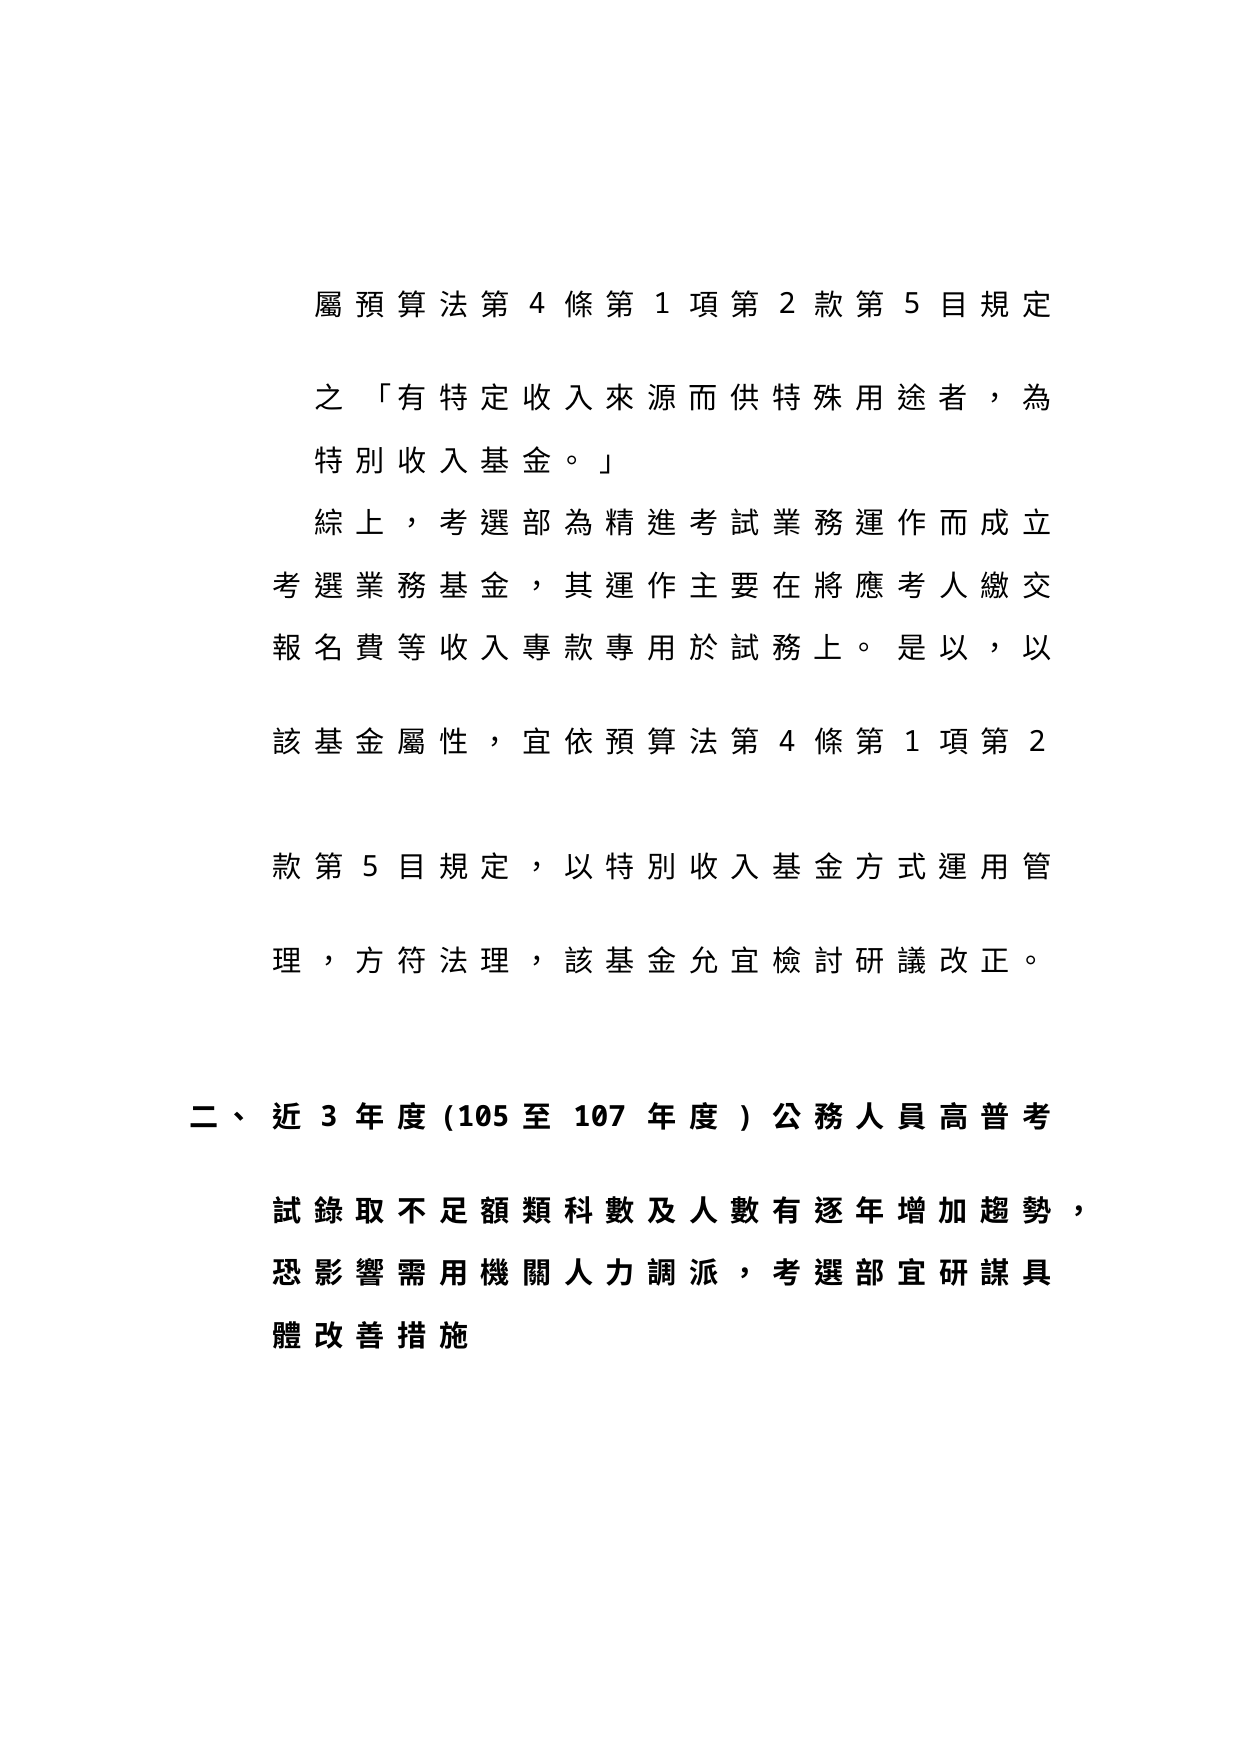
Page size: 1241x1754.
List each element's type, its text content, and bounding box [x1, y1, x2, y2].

text 另依公務人員考試法第18條第4項、專門職業及技術人員考試法第6條第2項規定：「為增進考選業務之發展，得設置考選業務基金」；復按該基金設立宗旨為避免公共資源浪費，促進國民財政負擔公平，所需試務經費由應考人繳交報名費等收入予以挹注。顯見該基金專款專用之性質，屬預算法第4條第1項第2款第5目規定之「有特定收入來源而供特殊用途者，為特別收入基金。」 [271, 229, 1058, 479]
text 二、近3年度(105至107年度)公務人員高普考試錄取不足額類科數及人數有逐年增加趨勢，恐影響需用機關人力調派，考選部宜研謀具體改善措施 [183, 1042, 1058, 1354]
text 綜上，考選部為精進考試業務運作而成立考選業務基金，其運作主要在將應考人繳交報名費等收入專款專用於試務上。是以，以該基金屬性，宜依預算法第4條第1項第2款第5目規定，以特別收入基金方式運用管理，方符法理，該基金允宜檢討研議改正。 [242, 479, 1058, 979]
